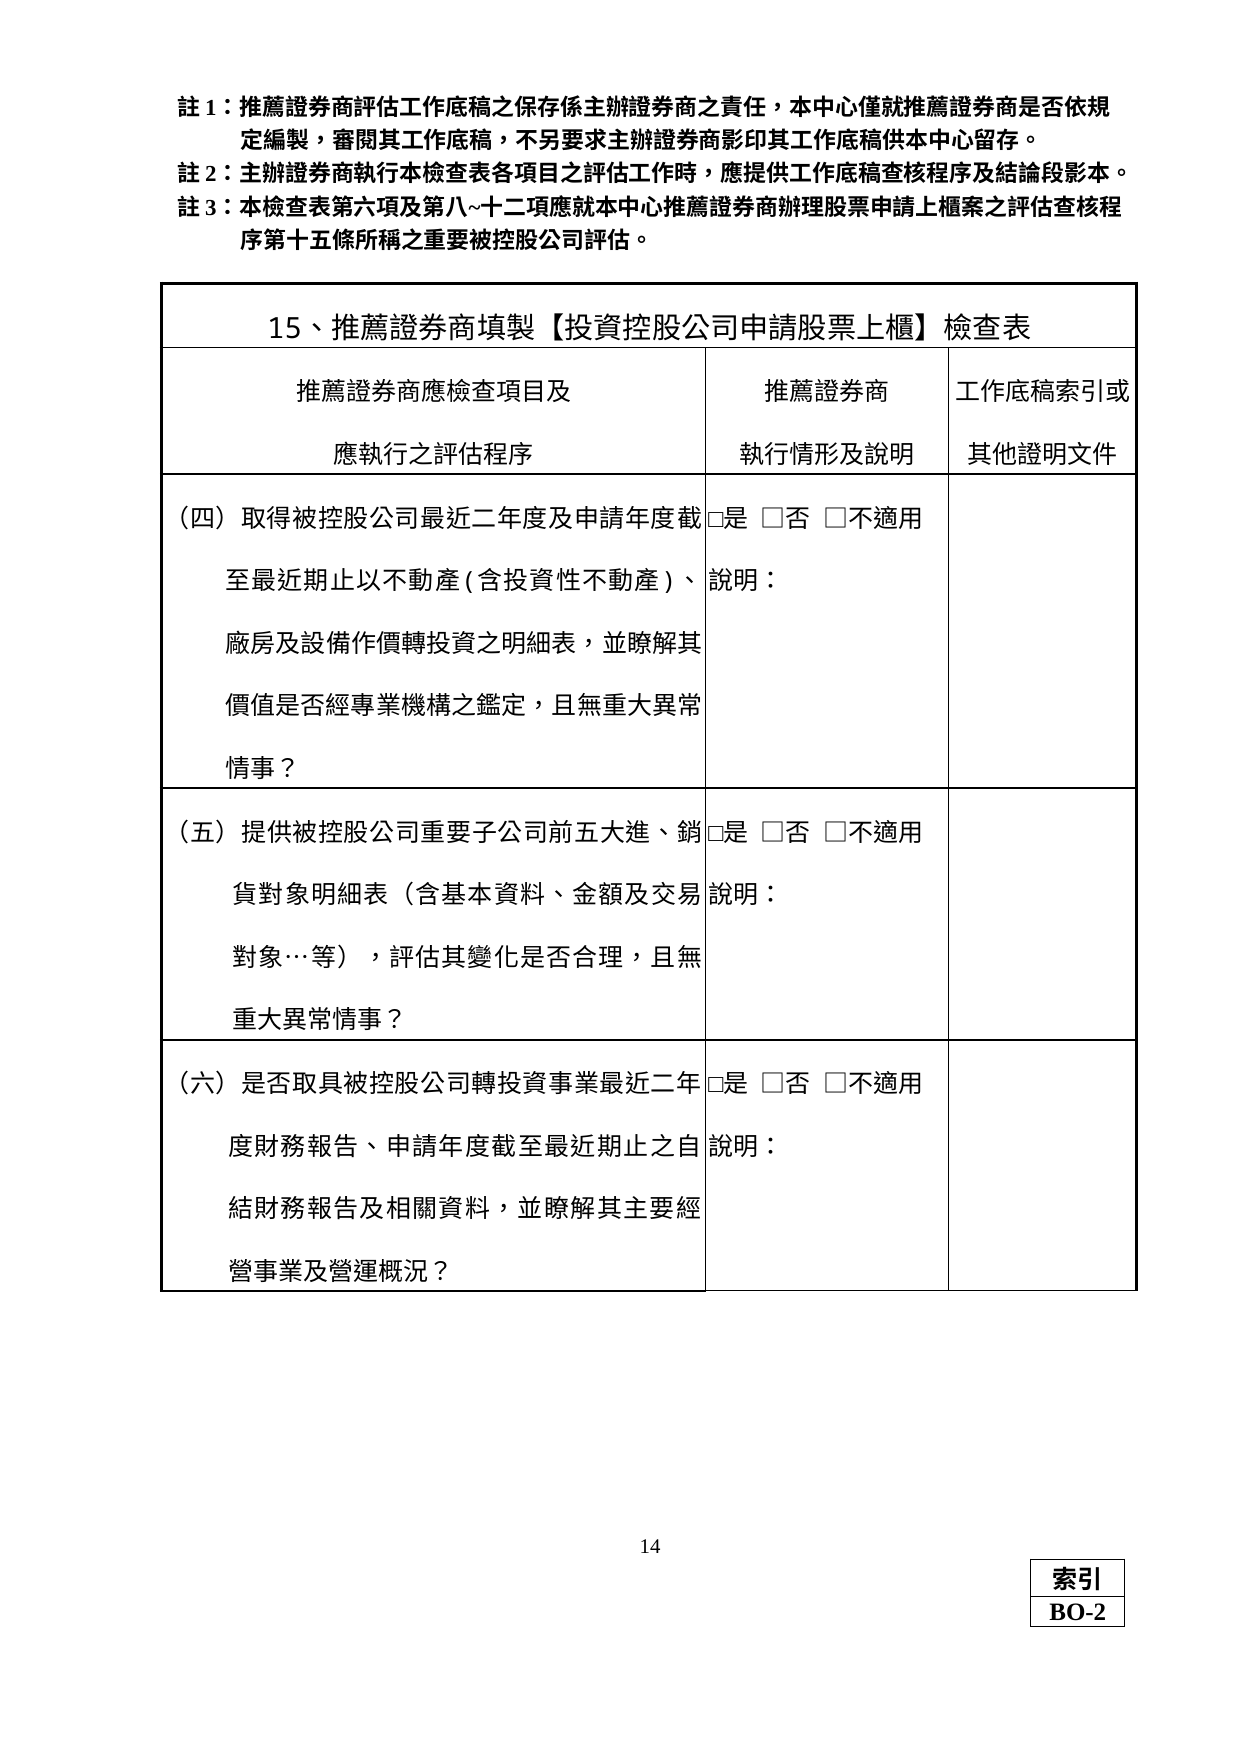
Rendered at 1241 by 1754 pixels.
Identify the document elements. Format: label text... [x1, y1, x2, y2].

table_header 15、推薦證券商填製【投資控股公司申請股票上櫃】檢查表 [163, 285, 1135, 347]
table_cell （五）提供被控股公司重要子公司前五大進、銷貨對象明細表（含基本資料、金額及交易對象…等），評估其變化是否合理，且無重大異常情事？ [163, 789, 705, 1039]
table_cell □是 □否 □不適用 說明： [706, 475, 948, 787]
table_cell （四）取得被控股公司最近二年度及申請年度截至最近期止以不動產(含投資性不動產)、廠房及設備作價轉投資之明細表，並瞭解其價值是否經專業機構之鑑定，且無重大異常情事？ [163, 475, 705, 787]
table_cell 推薦證券商 執行情形及說明 [706, 348, 948, 473]
table_cell （六）是否取具被控股公司轉投資事業最近二年度財務報告、申請年度截至最近期止之自結財務報告及相關資料，並瞭解其主要經營事業及營運概況？ [163, 1041, 705, 1290]
table_cell [949, 1041, 1135, 1290]
table_cell □是 □否 □不適用 說明： [706, 789, 948, 1039]
table_cell [949, 789, 1135, 1039]
table_cell 工作底稿索引或 其他證明文件 [949, 348, 1135, 473]
table_cell [949, 475, 1135, 787]
table_cell 推薦證券商應檢查項目及 應執行之評估程序 [163, 348, 705, 473]
table_cell □是 □否 □不適用 說明： [706, 1041, 948, 1290]
